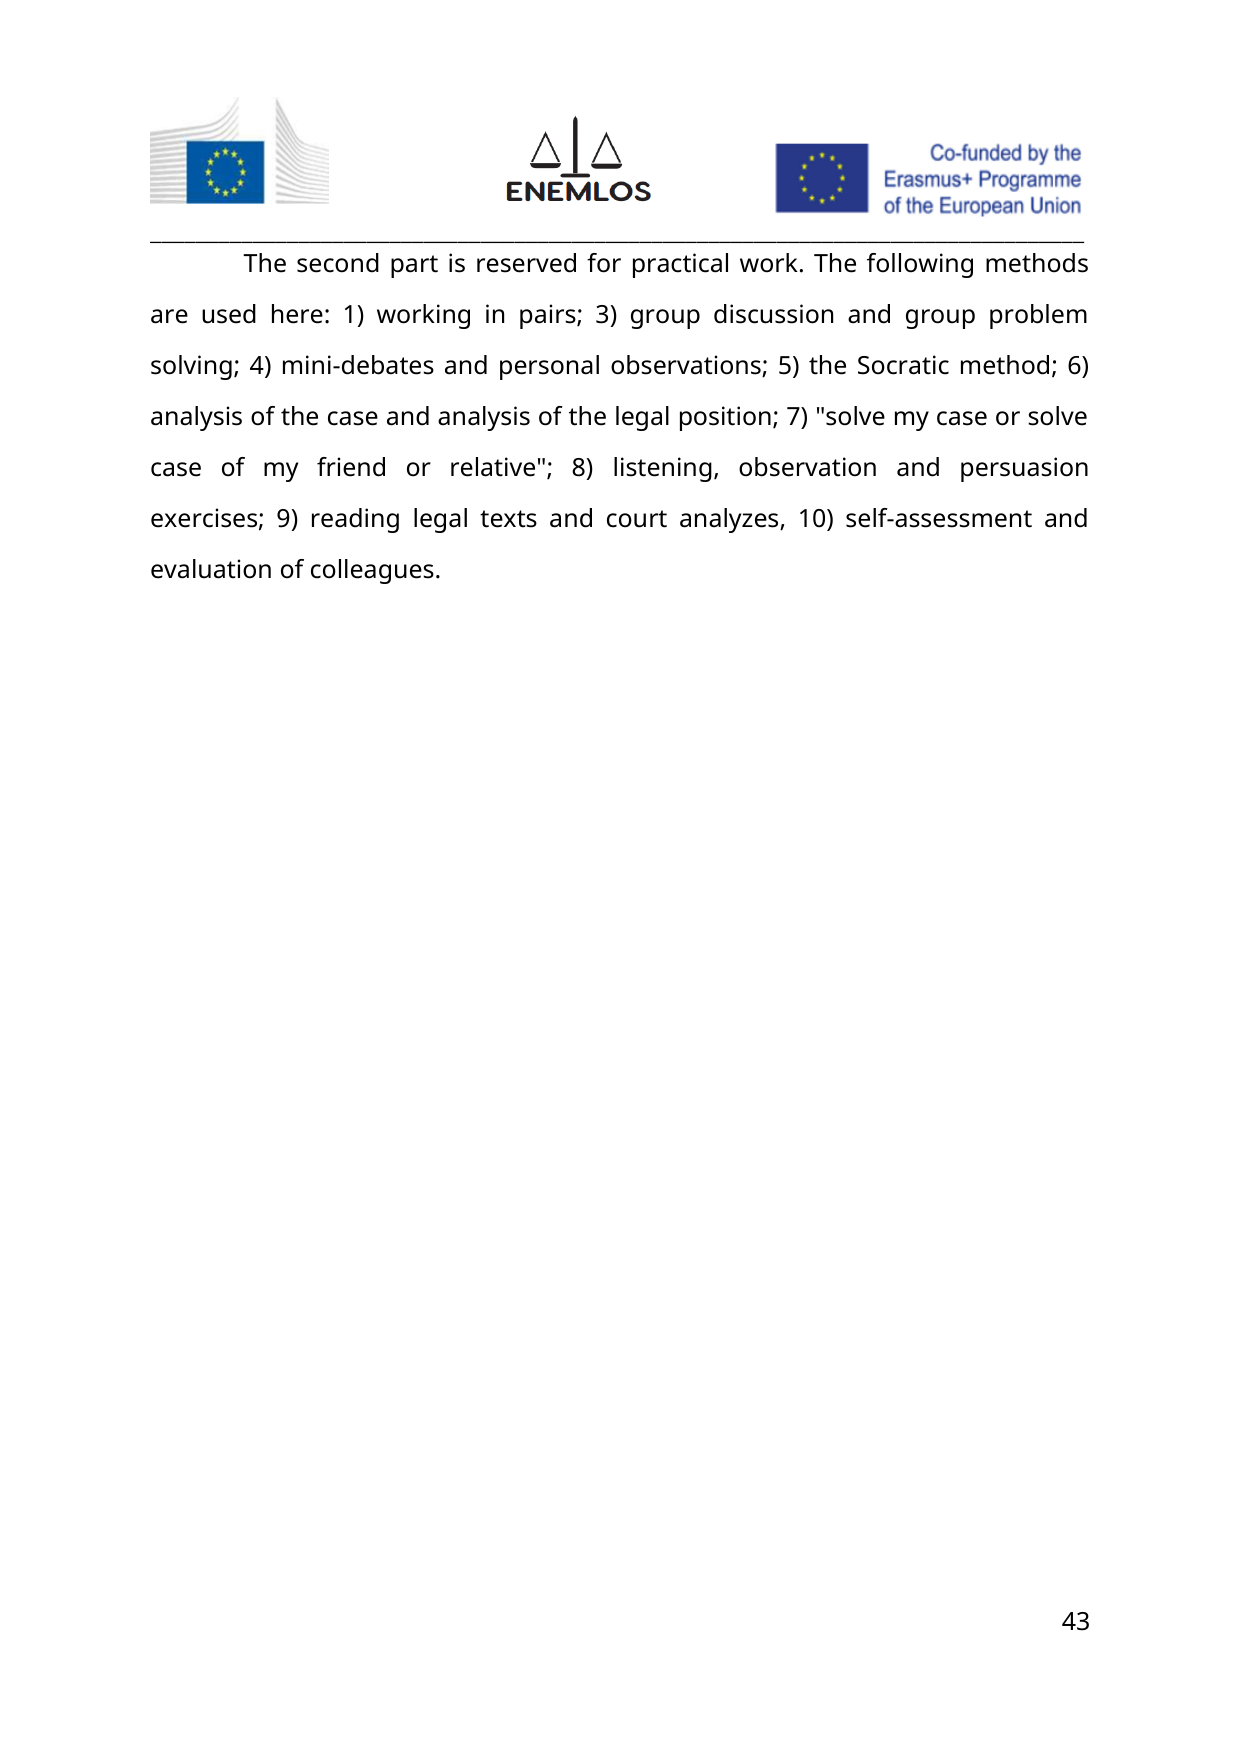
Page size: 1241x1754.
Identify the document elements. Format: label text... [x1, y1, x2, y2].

text The second part is reserved for practical work. The following methods are used here: 1) working in pairs; 3) group discussion and group problem solving; 4) mini-debates and personal observations; 5) the Socratic method; 6) analysis of the case and analysis of the legal position; 7) "solve my case or solve case of my friend or relative"; 8) listening, observation and persuasion exercises; 9) reading legal texts and court analyzes, 10) self-assessment and evaluation of colleagues. [150, 246, 1090, 586]
